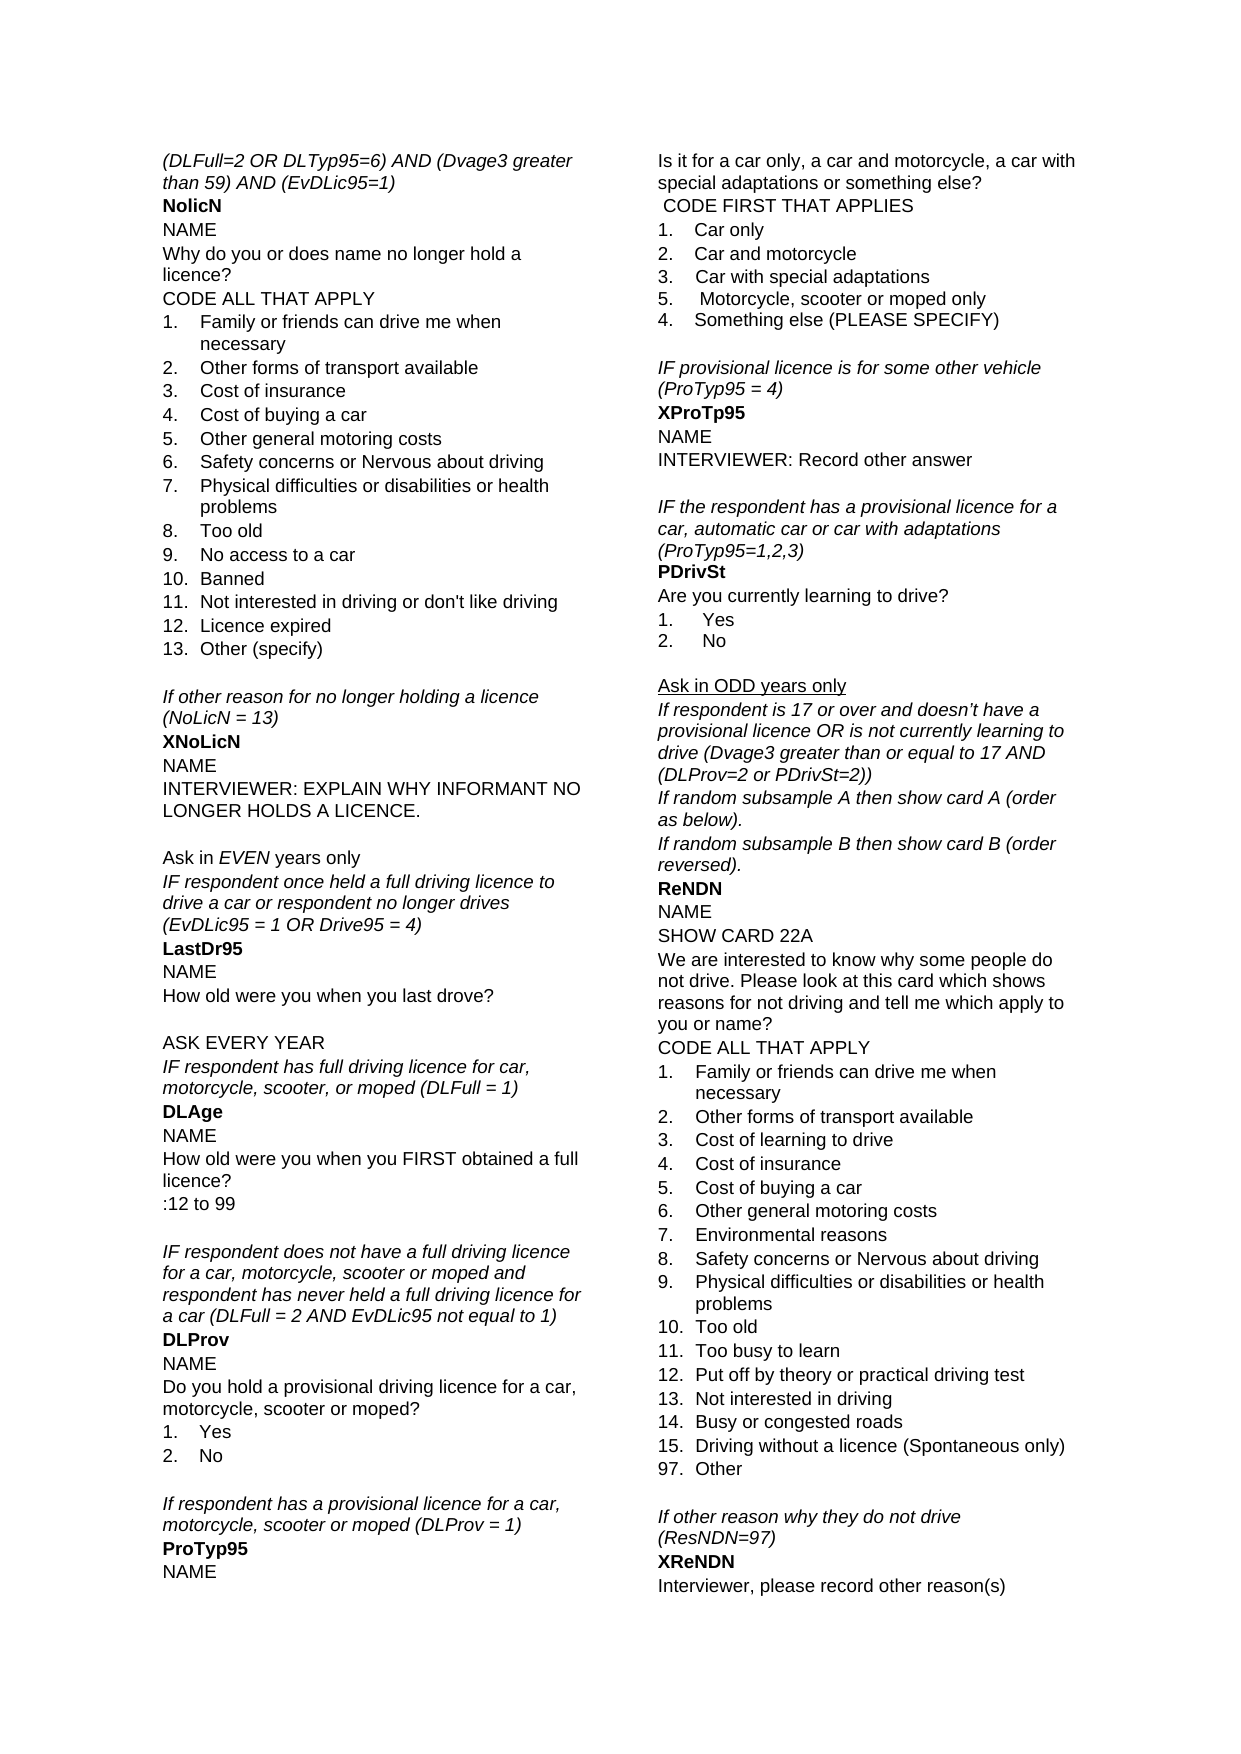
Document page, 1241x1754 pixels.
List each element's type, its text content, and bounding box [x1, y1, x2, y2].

text How old were you when you FIRST obtained a full licence? [162, 1148, 583, 1191]
list Yes [658, 608, 1078, 630]
list Other [658, 1458, 1078, 1480]
list Banned [162, 567, 583, 589]
text LastDr95 [162, 937, 583, 959]
list Licence expired [162, 614, 583, 636]
list No [658, 630, 1078, 651]
text Interviewer, please record other reason(s) [658, 1574, 1078, 1596]
text NAME [162, 1124, 583, 1146]
list No access to a car [162, 544, 583, 565]
text If random subsample B then show card B (order reversed). [658, 832, 1078, 875]
text IF the respondent has a provisional licence for a car, automatic car or car with adaptations (ProTyp95=1,2,3) [658, 496, 1078, 561]
text XReNDN [658, 1551, 1078, 1572]
list Physical difficulties or disabilities or health problems [658, 1271, 1078, 1314]
list Driving without a licence (Spontaneous only) [658, 1434, 1078, 1456]
text CODE ALL THAT APPLY [658, 1037, 1078, 1058]
text NAME [162, 1561, 583, 1583]
list Other forms of transport available [658, 1106, 1078, 1127]
text If respondent has a provisional licence for a car, motorcycle, scooter or moped (DLProv = 1) [162, 1492, 583, 1535]
text CODE ALL THAT APPLY [162, 288, 583, 309]
text 4. Something else (PLEASE SPECIFY) [658, 309, 1078, 331]
text DLProv [162, 1329, 583, 1350]
text NAME [162, 219, 583, 240]
list Too busy to learn [658, 1340, 1078, 1362]
text Do you hold a provisional driving licence for a car, motorcycle, scooter or moped? [162, 1376, 583, 1419]
text 2. Car and motorcycle [658, 242, 1078, 264]
text NAME [162, 754, 583, 776]
list Put off by theory or practical driving test [658, 1364, 1078, 1385]
text INTERVIEWER: EXPLAIN WHY INFORMANT NO LONGER HOLDS A LICENCE. [162, 778, 583, 821]
list Cost of insurance [162, 380, 583, 402]
list Not interested in driving [658, 1387, 1078, 1409]
text SHOW CARD 22A [658, 925, 1078, 946]
list Too old [162, 520, 583, 542]
list Busy or congested roads [658, 1411, 1078, 1432]
text PDrivSt [658, 561, 1078, 583]
text ASK EVERY YEAR [162, 1032, 583, 1053]
text ReNDN [658, 877, 1078, 899]
list Cost of learning to drive [658, 1129, 1078, 1151]
text DLAge [162, 1101, 583, 1122]
text IF provisional licence is for some other vehicle (ProTyp95 = 4) [658, 357, 1078, 400]
text 5. Motorcycle, scooter or moped only [658, 288, 1078, 309]
text Ask in EVEN years only [162, 847, 583, 868]
text Are you currently learning to drive? [658, 585, 1078, 606]
list Physical difficulties or disabilities or health problems [162, 475, 583, 518]
list Cost of buying a car [162, 404, 583, 425]
list Other (specify) [162, 638, 583, 660]
text XNoLicN [162, 731, 583, 752]
text NAME [162, 1352, 583, 1374]
list Other forms of transport available [162, 357, 583, 378]
text (DLFull=2 OR DLTyp95=6) AND (Dvage3 greater than 59) AND (EvDLic95=1) [162, 150, 583, 193]
text If random subsample A then show card A (order as below). [658, 787, 1078, 830]
text INTERVIEWER: Record other answer [658, 449, 1078, 471]
list Too old [658, 1316, 1078, 1338]
list Other general motoring costs [162, 427, 583, 449]
list Family or friends can drive me when necessary [162, 311, 583, 354]
text 1. Car only [658, 219, 1078, 240]
text 1. Yes [162, 1421, 583, 1443]
text If other reason for no longer holding a licence (NoLicN = 13) [162, 686, 583, 729]
text Ask in ODD years only [658, 675, 1078, 697]
text How old were you when you last drove? [162, 984, 583, 1006]
list Other general motoring costs [658, 1200, 1078, 1222]
text If respondent is 17 or over and doesn’t have a provisional licence OR is not currently learning to drive (Dvage3 greater than or equal to 17 AND (DLProv=2 or PDrivSt=2)) [658, 699, 1078, 785]
list Not interested in driving or don't like driving [162, 591, 583, 612]
text CODE FIRST THAT APPLIES [658, 195, 1078, 217]
text :12 to 99 [162, 1193, 583, 1215]
text If other reason why they do not drive (ResNDN=97) [658, 1506, 1078, 1549]
text IF respondent does not have a full driving licence for a car, motorcycle, scooter or moped and respondent has never held a full driving licence for a car (DLFull = 2 AND EvDLic95 not equal to 1) [162, 1241, 583, 1327]
list Cost of insurance [658, 1153, 1078, 1174]
list Environmental reasons [658, 1224, 1078, 1245]
list Safety concerns or Nervous about driving [162, 451, 583, 473]
text We are interested to know why some people do not drive. Please look at this card which shows reasons for not driving and tell me which apply to you or name? [658, 948, 1078, 1035]
text Why do you or does name no longer hold a licence? [162, 242, 583, 286]
text IF respondent has full driving licence for car, motorcycle, scooter, or moped (DLFull = 1) [162, 1056, 583, 1099]
text NolicN [162, 195, 583, 217]
text NAME [162, 961, 583, 982]
text IF respondent once held a full driving licence to drive a car or respondent no longer drives (EvDLic95 = 1 OR Drive95 = 4) [162, 871, 583, 935]
text NAME [658, 901, 1078, 923]
text 2. No [162, 1445, 583, 1467]
list Family or friends can drive me when necessary [658, 1060, 1078, 1103]
text NAME [658, 425, 1078, 447]
text ProTyp95 [162, 1537, 583, 1559]
text XProTp95 [658, 402, 1078, 423]
list Cost of buying a car [658, 1177, 1078, 1198]
list Safety concerns or Nervous about driving [658, 1247, 1078, 1269]
list Car with special adaptations [658, 266, 1078, 288]
text Is it for a car only, a car and motorcycle, a car with special adaptations or something else? [658, 150, 1078, 193]
